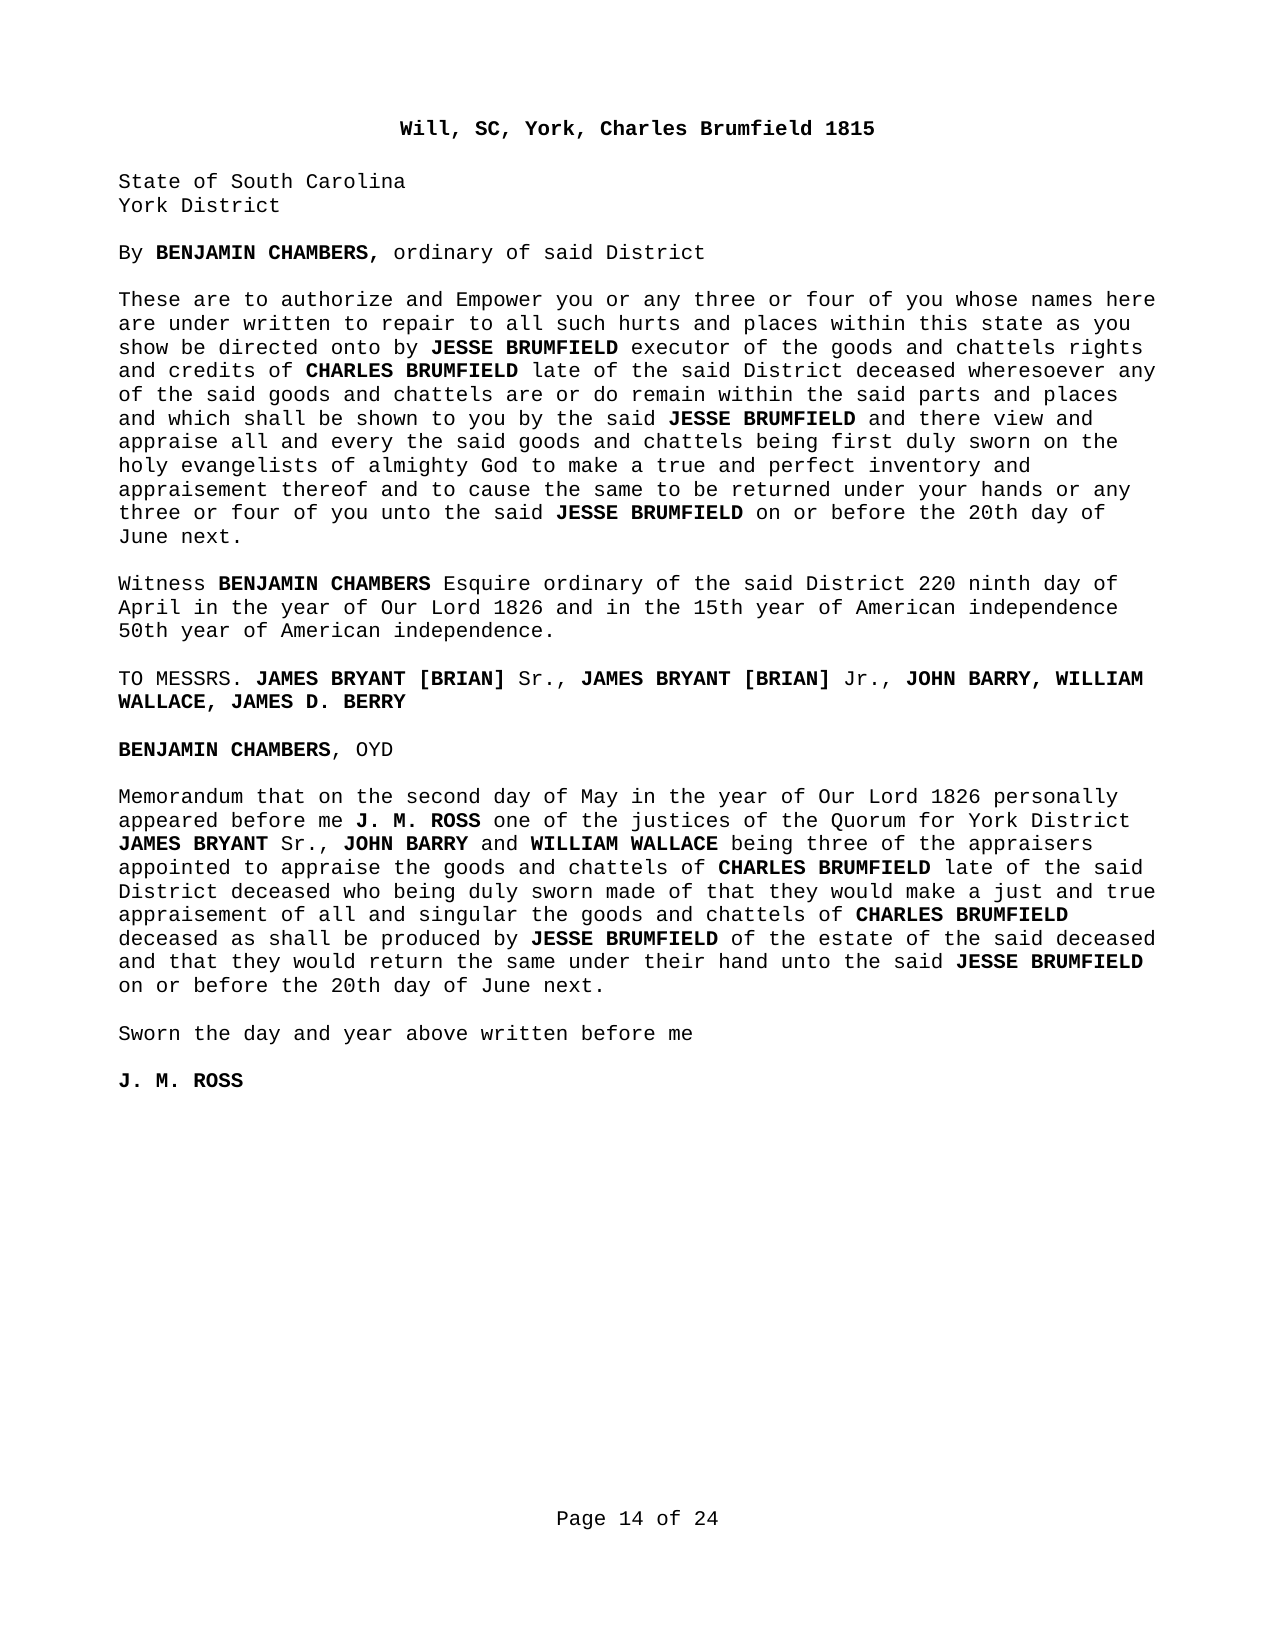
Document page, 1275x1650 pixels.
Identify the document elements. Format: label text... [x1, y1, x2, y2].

text J. m. ross [118, 1070, 1157, 1093]
text York District [118, 195, 1157, 218]
text These are to authorize and Empower you or any three or four of you whose names here are under written to repair to all such hurts and places within this state as you show be directed onto by Jesse Brumfield executor of the goods and chattels rights and credits of Charles Brumfield late of the said District deceased wheresoever any of the said goods and chattels are or do remain within the said parts and places and which shall be shown to you by the said Jesse Brumfield and there view and appraise all and every the said goods and chattels being first duly sworn on the holy evangelists of almighty God to make a true and perfect inventory and appraisement thereof and to cause the same to be returned under your hands or any three or four of you unto the said Jesse Brumfield on or before the 20th day of June next. [118, 289, 1157, 549]
text Sworn the day and year above written before me [118, 1022, 1157, 1046]
text TO MESSRS. James Bryant [BRIAN] Sr., James Bryant [BRIAN] Jr., John Barry, William Wallace, James D. Berry [118, 668, 1157, 715]
text Witness Benjamin Chambers Esquire ordinary of the said District 220 ninth day of April in the year of Our Lord 1826 and in the 15th year of American independence 50th year of American independence. [118, 573, 1157, 644]
text Memorandum that on the second day of May in the year of Our Lord 1826 personally appeared before me J. M. Ross one of the justices of the Quorum for York District James Bryant Sr., John Barry and William Wallace being three of the appraisers appointed to appraise the goods and chattels of Charles Brumfield late of the said District deceased who being duly sworn made of that they would make a just and true appraisement of all and singular the goods and chattels of Charles Brumfield deceased as shall be produced by Jesse Brumfield of the estate of the said deceased and that they would return the same under their hand unto the said Jesse Brumfield on or before the 20th day of June next. [118, 786, 1157, 999]
text By Benjamin Chambers, ordinary of said District [118, 242, 1157, 266]
text Benjamin Chambers, OYD [118, 739, 1157, 762]
text State of South Carolina [118, 171, 1157, 195]
